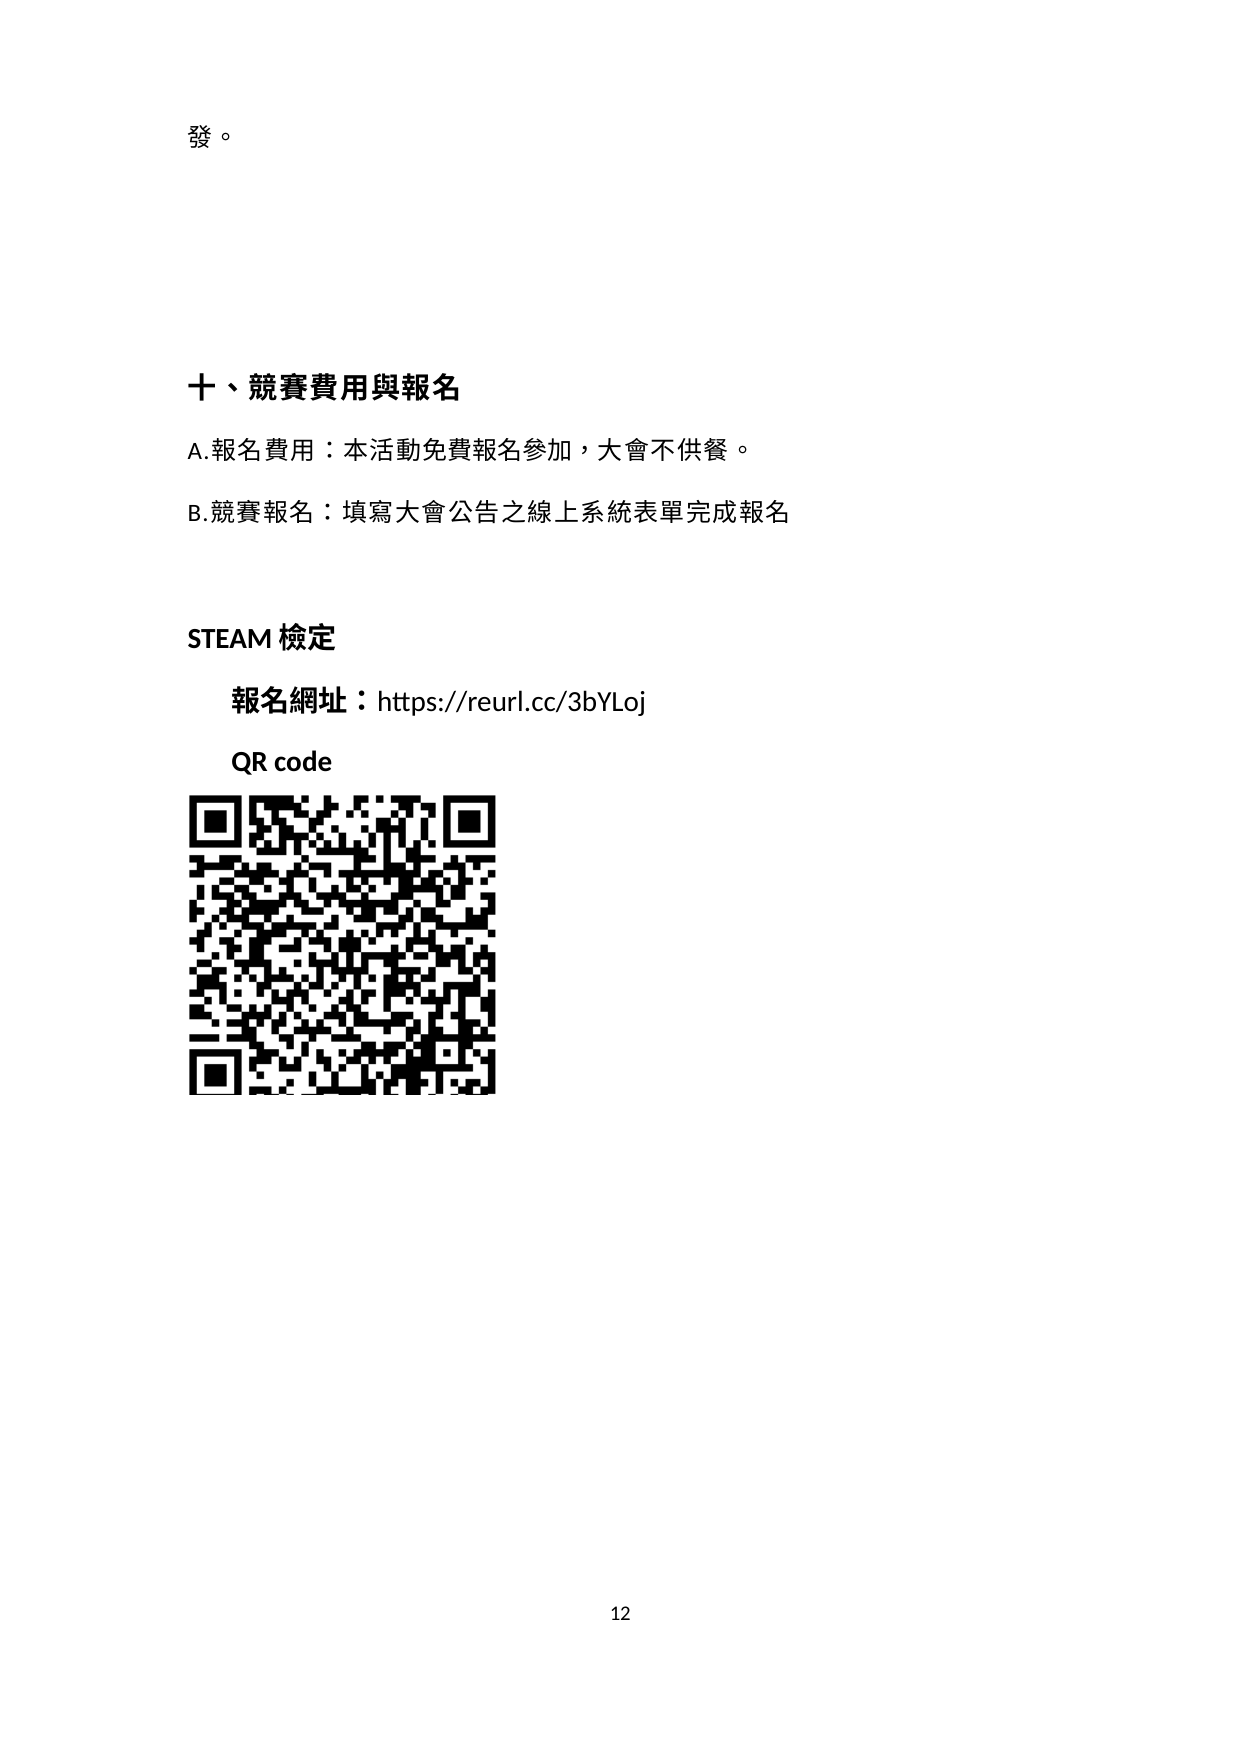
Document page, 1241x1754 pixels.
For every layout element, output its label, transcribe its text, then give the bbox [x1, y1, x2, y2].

text 十、競賽費用與報名 [187, 344, 1053, 407]
text STEAM檢定 [187, 594, 1053, 657]
text QR code [187, 719, 1053, 782]
text A.報名費用：本活動免費報名參加，大會不供餐。 [187, 407, 1053, 469]
text B.競賽報名：填寫大會公告之線上系統表單完成報名 [187, 469, 1053, 532]
text 報名網址：https://reurl.cc/3bYLoj [187, 657, 1053, 719]
text 發。 [187, 94, 1053, 157]
